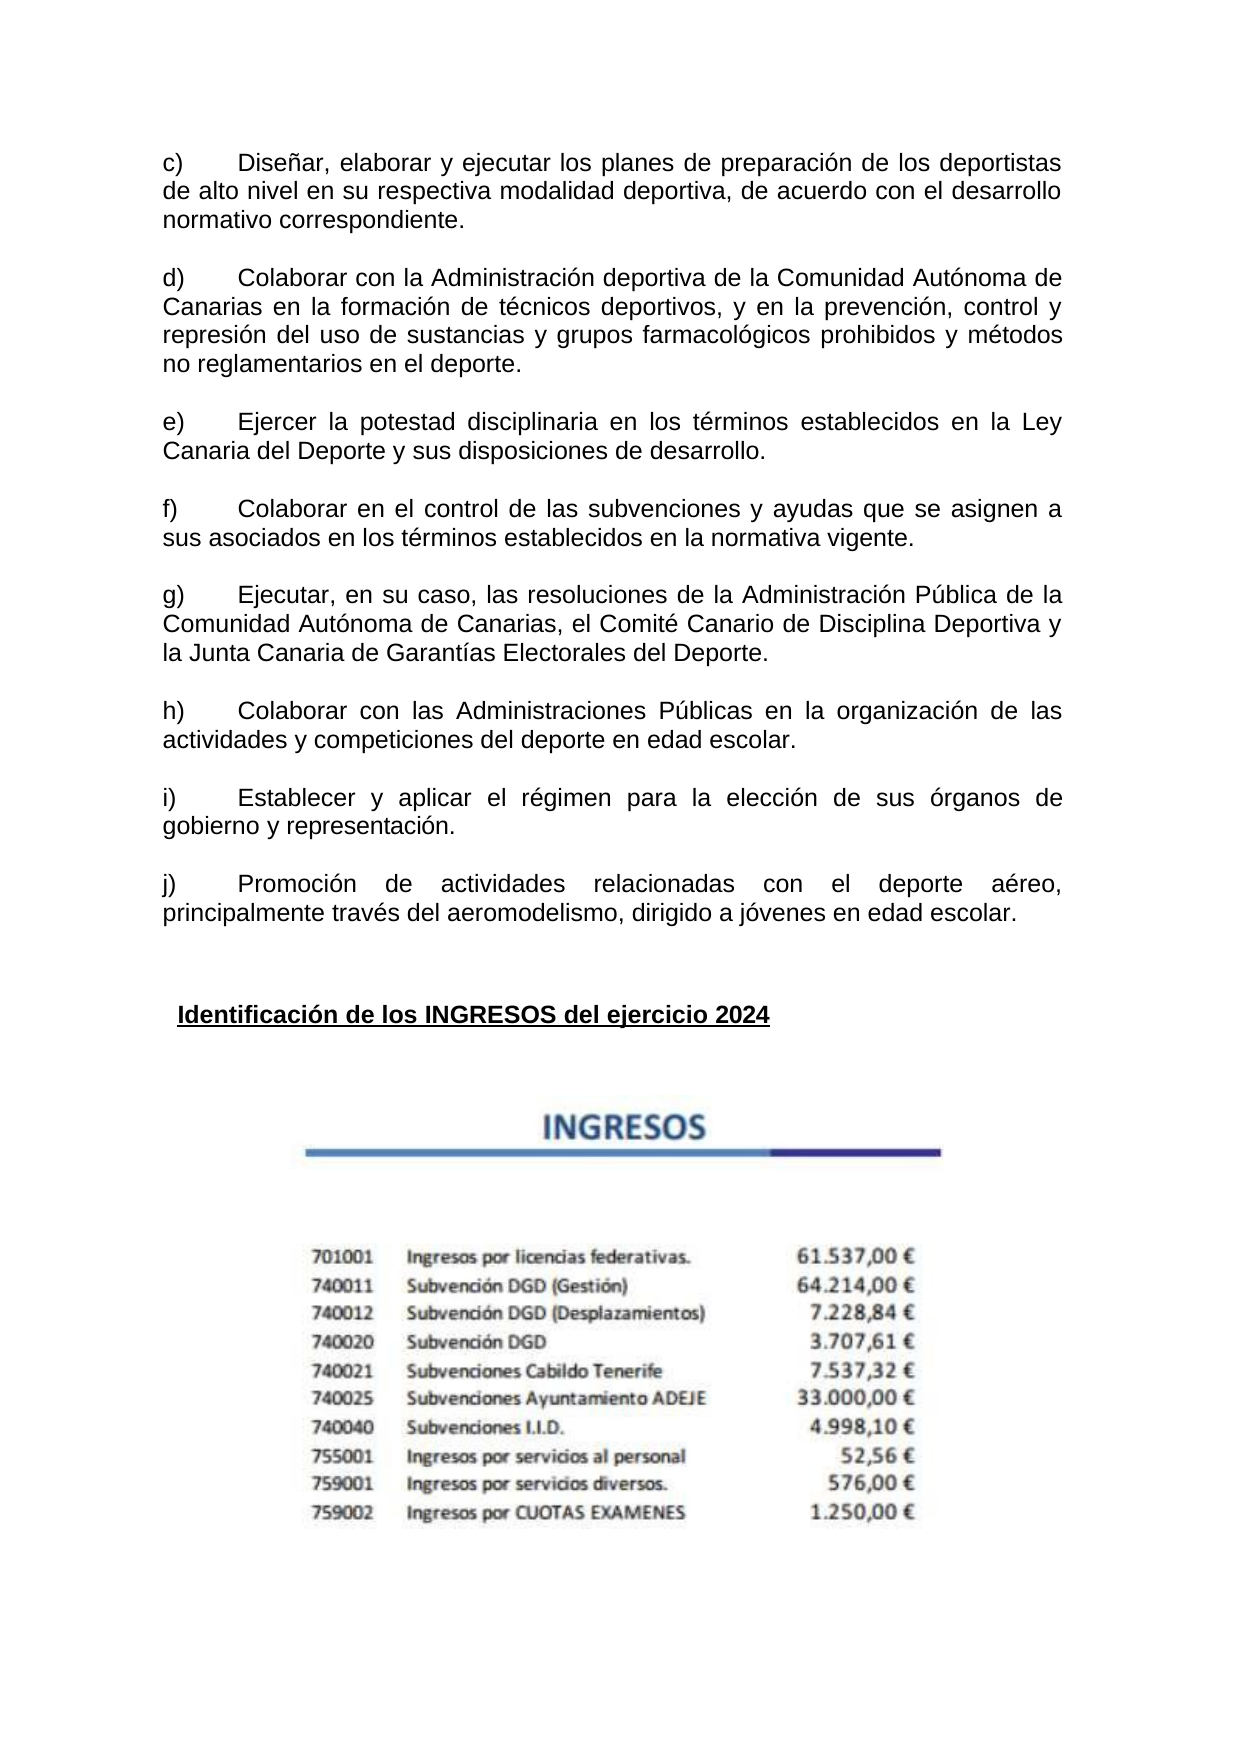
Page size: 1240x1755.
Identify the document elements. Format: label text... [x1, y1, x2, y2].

list Colaborar con las Administraciones Públicas en la organización de las actividades y competiciones del deporte en edad escolar. [162, 696, 1063, 753]
list Ejercer la potestad disciplinaria en los términos establecidos en la Ley Canaria del Deporte y sus disposiciones de desarrollo. [162, 407, 1063, 465]
list Diseñar, elaborar y ejecutar los planes de preparación de los deportistas de alto nivel en su respectiva modalidad deportiva, de acuerdo con el desarrollo normativo correspondiente. [162, 147, 1063, 234]
list Colaborar con la Administración deportiva de la Comunidad Autónoma de Canarias en la formación de técnicos deportivos, y en la prevención, control y represión del uso de sustancias y grupos farmacológicos prohibidos y métodos no reglamentarios en el deporte. [162, 263, 1063, 378]
list Ejecutar, en su caso, las resoluciones de la Administración Pública de la Comunidad Autónoma de Canarias, el Comité Canario de Disciplina Deportiva y la Junta Canaria de Garantías Electorales del Deporte. [162, 581, 1063, 667]
text Identificación de los INGRESOS del ejercicio 2024 [177, 1000, 1077, 1028]
list Establecer y aplicar el régimen para la elección de sus órganos de gobierno y representación. [162, 783, 1063, 840]
picture [290, 1095, 944, 1529]
list Colaborar en el control de las subvenciones y ayudas que se asignen a sus asociados en los términos establecidos en la normativa vigente. [162, 494, 1063, 551]
list Promoción de actividades relacionadas con el deporte aéreo, principalmente través del aeromodelismo, dirigido a jóvenes en edad escolar. [162, 869, 1064, 927]
